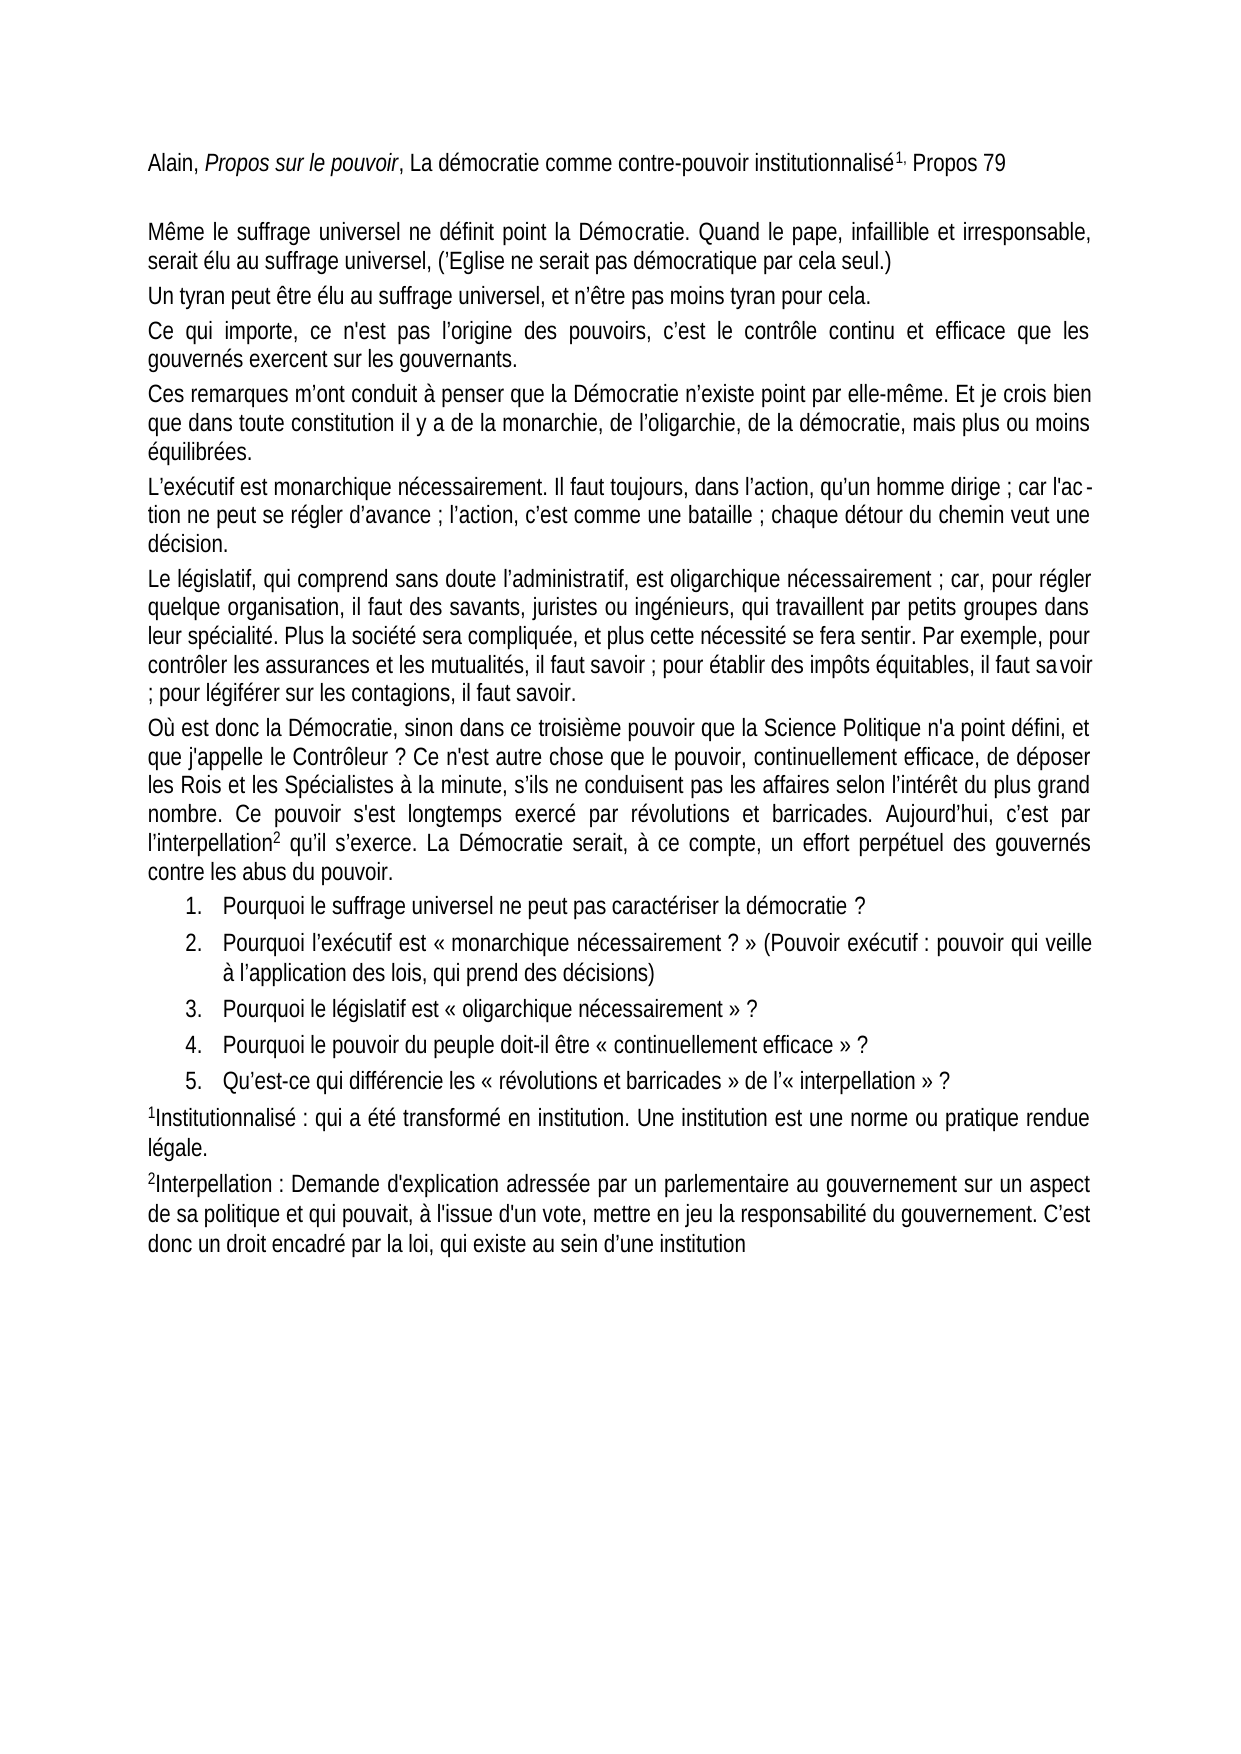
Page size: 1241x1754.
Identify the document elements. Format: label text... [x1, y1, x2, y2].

text Ces remarques m’ont conduit à penser que la Démo­cratie n’existe point par elle-même. Et je crois bien que dans toute constitution il y a de la monarchie, de l’oligarchie, de la démocratie, mais plus ou moins équilibrées. [148, 379, 1093, 465]
text 2Interpellation : Demande d'explication adressée par un parlementaire au gouvernement sur un aspect de sa politique et qui pouvait, à l'issue d'un vote, mettre en jeu la responsabilité du gouvernement. C’est donc un droit encadré par la loi, qui existe au sein d’une institution [148, 1169, 1093, 1257]
list Pourquoi le législatif est « oligarchique nécessairement » ? [185, 994, 1093, 1022]
text Le législatif, qui comprend sans doute l’administra­tif, est oligarchique nécessairement ; car, pour régler quelque organisation, il faut des savants, juristes ou ingénieurs, qui travaillent par petits groupes dans leur spécialité. Plus la société sera compliquée, et plus cette nécessité se fera sentir. Par exemple, pour contrôler les assurances et les mutualités, il faut savoir ; pour établir des impôts équitables, il faut sa­voir ; pour légiférer sur les contagions, il faut savoir. [148, 564, 1093, 707]
text Un tyran peut être élu au suffrage universel, et n’être pas moins tyran pour cela. [148, 281, 1093, 309]
list Pourquoi l’exécutif est « monarchique nécessairement ? » (Pouvoir exécutif : pouvoir qui veille à l’application des lois, qui prend des décisions) [185, 928, 1093, 986]
text Alain, Propos sur le pouvoir, La démocratie comme contre-pouvoir institutionnalisé1, Propos 79 [148, 148, 1093, 176]
text 1Institutionnalisé : qui a été transformé en institution. Une institution est une norme ou pratique rendue légale. [148, 1103, 1093, 1161]
text L’exécutif est monarchique nécessairement. Il faut toujours, dans l’action, qu’un homme dirige ; car l'ac­tion ne peut se régler d’avance ; l’action, c’est comme une bataille ; chaque détour du chemin veut une déci­sion. [148, 472, 1093, 557]
list Qu’est-ce qui différencie les « révolutions et barricades » de l’« interpellation » ? [185, 1066, 1093, 1095]
list Pourquoi le pouvoir du peuple doit-il être « continuellement efficace » ? [185, 1030, 1093, 1059]
text Même le suffrage universel ne définit point la Démo­cratie. Quand le pape, infaillible et irresponsable, serait élu au suffrage universel, (’Eglise ne serait pas démocratique par cela seul.) [148, 217, 1093, 275]
text Ce qui importe, ce n'est pas l’origine des pouvoirs, c’est le contrôle continu et efficace que les gouvernés exercent sur les gouvernants. [148, 316, 1093, 373]
list Pourquoi le suffrage universel ne peut pas caractériser la démocratie ? [185, 891, 1093, 920]
text Où est donc la Démocratie, sinon dans ce troisième pouvoir que la Science Politique n'a point défini, et que j'appelle le Contrôleur ? Ce n'est autre chose que le pouvoir, continuellement efficace, de déposer les Rois et les Spécialistes à la minute, s’ils ne conduisent pas les affaires selon l’intérêt du plus grand nombre. Ce pouvoir s'est longtemps exercé par révolutions et barricades. Aujourd’hui, c’est par l’interpellation2 qu’il s’exerce. La Démocratie serait, à ce compte, un effort perpétuel des gouvernés contre les abus du pouvoir. [148, 713, 1093, 885]
